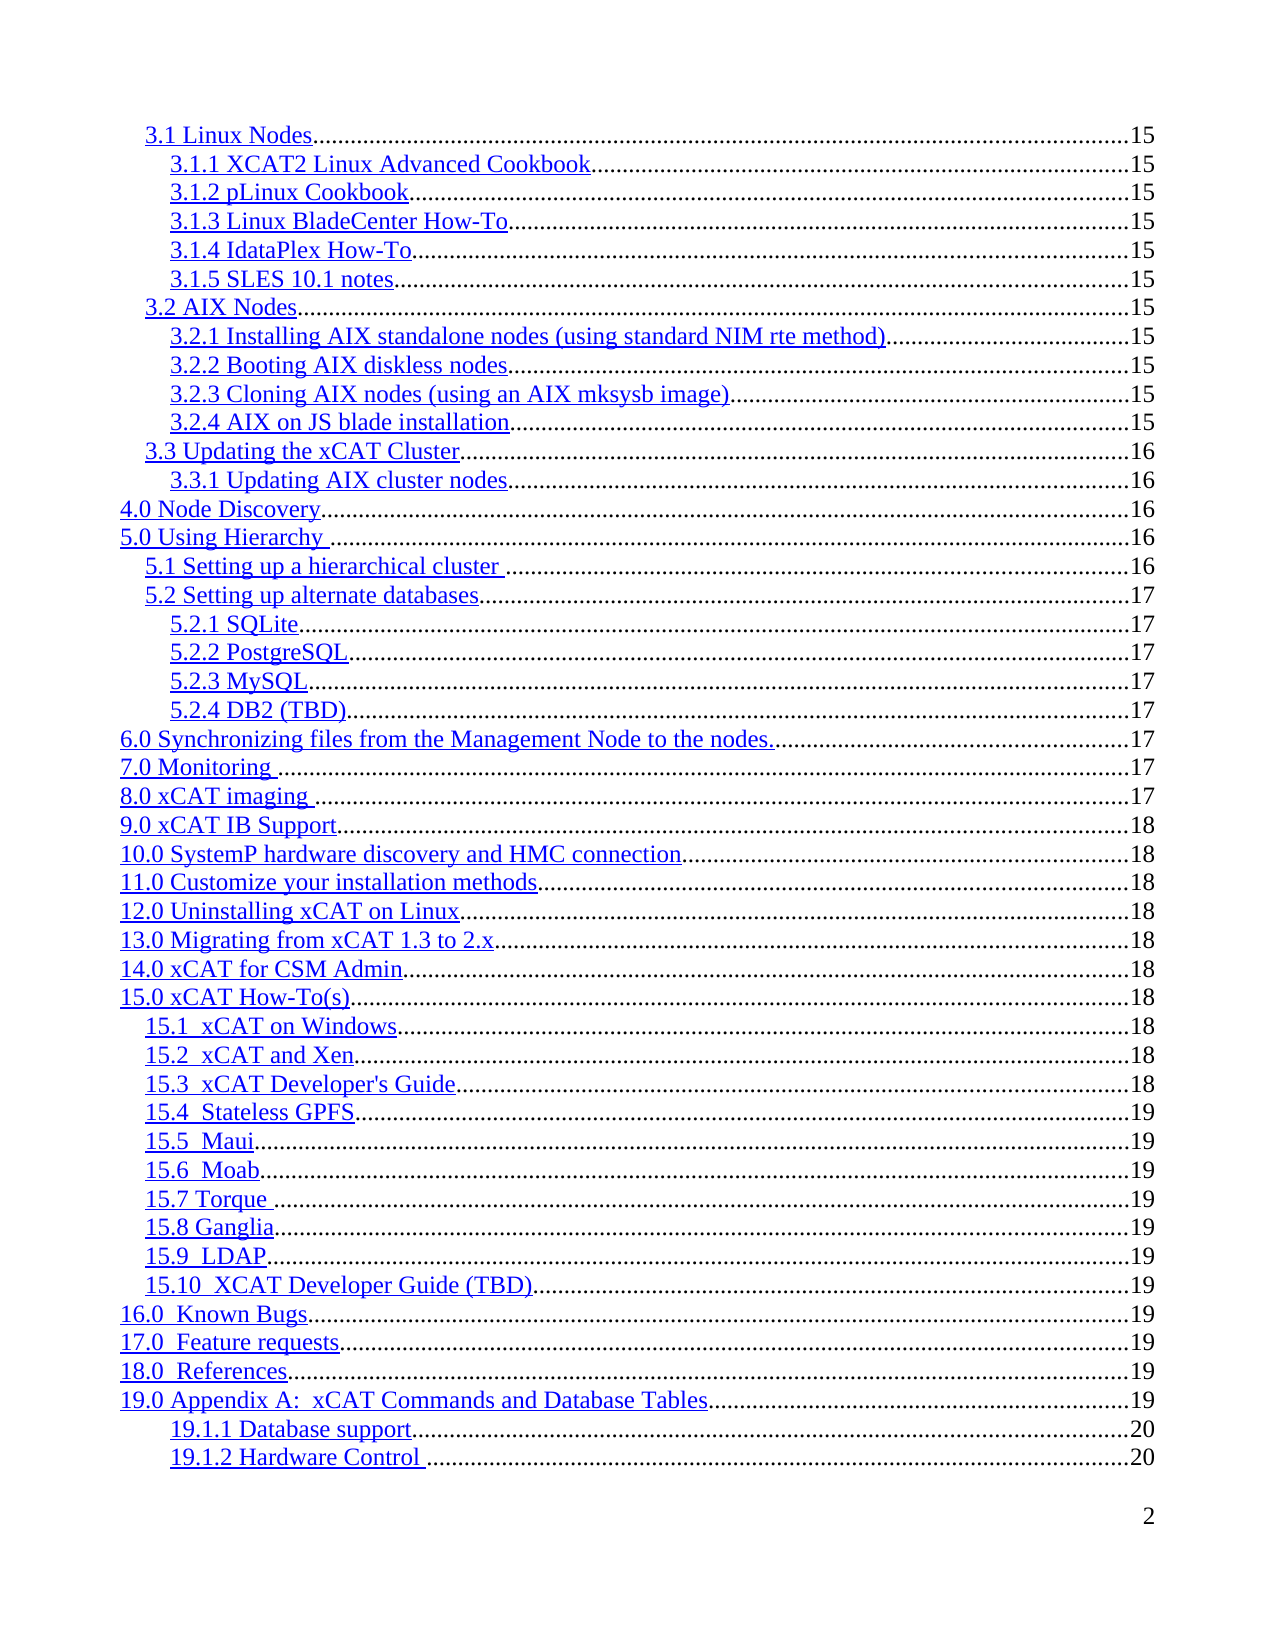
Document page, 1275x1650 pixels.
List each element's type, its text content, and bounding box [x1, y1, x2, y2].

text 3.3 Updating the xCAT Cluster 16 [145, 436, 1155, 465]
text 3.1.5 SLES 10.1 notes 15 [170, 264, 1155, 292]
text 19.1.1 Database support 20 [170, 1414, 1155, 1442]
text 5.2 Setting up alternate databases 17 [145, 580, 1155, 609]
text 5.2.2 PostgreSQL 17 [170, 637, 1155, 666]
text 16.0 Known Bugs 19 [120, 1299, 1155, 1327]
text 13.0 Migrating from xCAT 1.3 to 2.x 18 [120, 925, 1155, 954]
text 7.0 Monitoring 17 [120, 752, 1155, 781]
text 3.1.2 pLinux Cookbook 15 [170, 177, 1155, 206]
text 12.0 Uninstalling xCAT on Linux 18 [120, 896, 1155, 925]
text 15.4 Stateless GPFS 19 [145, 1097, 1155, 1126]
text 19.0 Appendix A: xCAT Commands and Database Tables 19 [120, 1385, 1155, 1414]
text 15.2 xCAT and Xen 18 [145, 1040, 1155, 1069]
text 3.2.1 Installing AIX standalone nodes (using standard NIM rte method) 15 [170, 321, 1155, 350]
text 3.1.4 IdataPlex How-To 15 [170, 235, 1155, 264]
text 3.2.2 Booting AIX diskless nodes 15 [170, 350, 1155, 379]
text 15.10 XCAT Developer Guide (TBD) 19 [145, 1270, 1155, 1299]
text 15.9 LDAP 19 [145, 1241, 1155, 1270]
text 10.0 SystemP hardware discovery and HMC connection 18 [120, 839, 1155, 867]
text 3.1 Linux Nodes 15 [145, 120, 1155, 149]
text 5.2.3 MySQL 17 [170, 666, 1155, 695]
text 15.8 Ganglia 19 [145, 1212, 1155, 1241]
text 15.6 Moab 19 [145, 1155, 1155, 1184]
text 5.2.1 SQLite 17 [170, 609, 1155, 637]
text 5.0 Using Hierarchy 16 [120, 522, 1155, 551]
text 11.0 Customize your installation methods 18 [120, 867, 1155, 896]
text 3.2.3 Cloning AIX nodes (using an AIX mksysb image) 15 [170, 379, 1155, 407]
text 15.7 Torque 19 [145, 1184, 1155, 1212]
text 8.0 xCAT imaging 17 [120, 781, 1155, 810]
text 5.1 Setting up a hierarchical cluster 16 [145, 551, 1155, 580]
text 3.1.1 XCAT2 Linux Advanced Cookbook 15 [170, 149, 1155, 177]
text 15.0 xCAT How-To(s) 18 [120, 982, 1155, 1011]
text 3.3.1 Updating AIX cluster nodes 16 [170, 465, 1155, 494]
text 6.0 Synchronizing files from the Management Node to the nodes. 17 [120, 724, 1155, 752]
text 15.3 xCAT Developer's Guide 18 [145, 1069, 1155, 1097]
text 14.0 xCAT for CSM Admin 18 [120, 954, 1155, 982]
text 3.2 AIX Nodes 15 [145, 292, 1155, 321]
text 4.0 Node Discovery 16 [120, 494, 1155, 522]
text 19.1.2 Hardware Control 20 [170, 1442, 1155, 1471]
text 3.1.3 Linux BladeCenter How-To 15 [170, 206, 1155, 235]
text 9.0 xCAT IB Support 18 [120, 810, 1155, 839]
text 17.0 Feature requests 19 [120, 1327, 1155, 1356]
text 18.0 References 19 [120, 1356, 1155, 1385]
text 3.2.4 AIX on JS blade installation 15 [170, 407, 1155, 436]
text 15.1 xCAT on Windows 18 [145, 1011, 1155, 1040]
text 15.5 Maui 19 [145, 1126, 1155, 1155]
text 5.2.4 DB2 (TBD) 17 [170, 695, 1155, 724]
